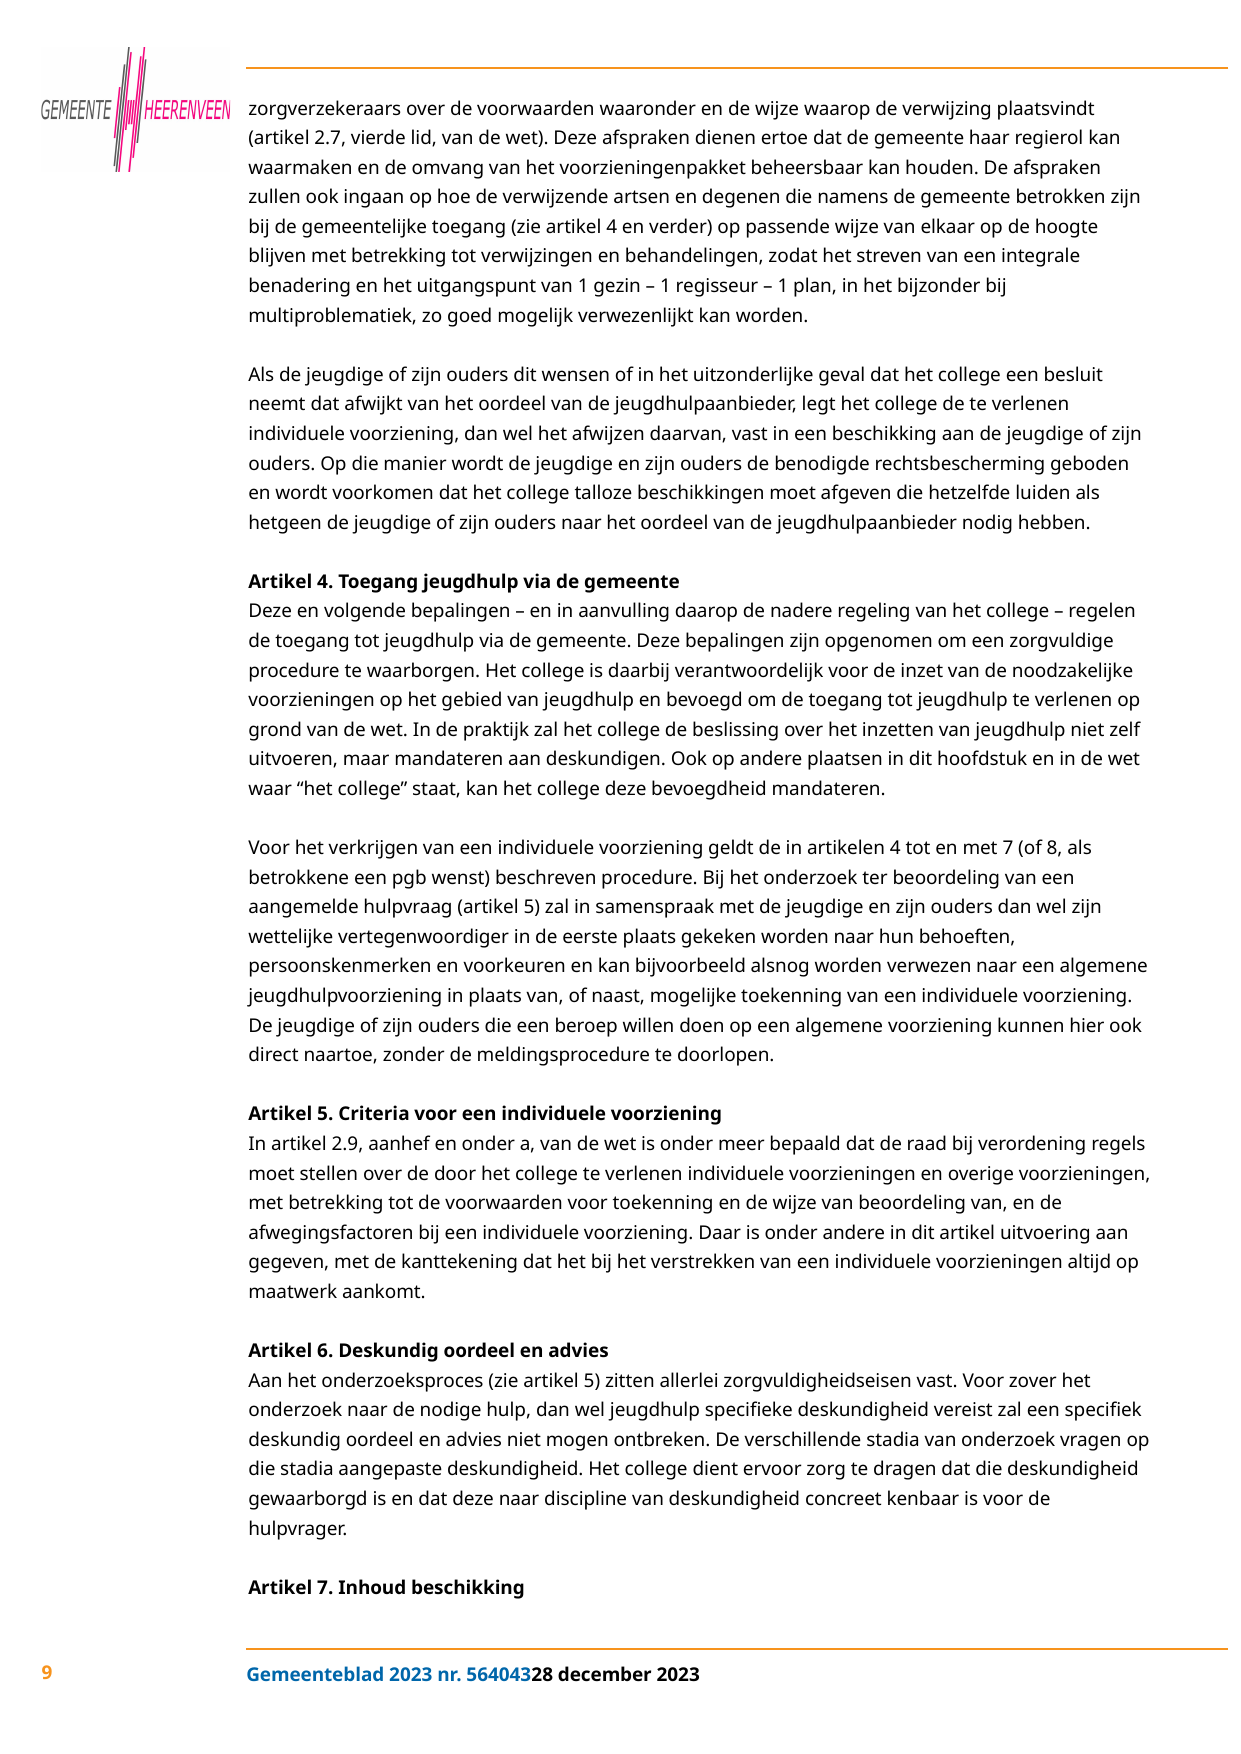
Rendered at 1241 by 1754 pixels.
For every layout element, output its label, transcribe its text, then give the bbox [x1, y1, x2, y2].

text Voor het verkrijgen van een individuele voorziening geldt de in artikelen 4 tot en met 7 (of 8, als betrokkene een pgb wenst) beschreven procedure. Bij het onderzoek ter beoordeling van een aangemelde hulpvraag (artikel 5) zal in samenspraak met de jeugdige en zijn ouders dan wel zijn wettelijke vertegenwoordiger in de eerste plaats gekeken worden naar hun behoeften, persoonskenmerken en voorkeuren en kan bijvoorbeeld alsnog worden verwezen naar een algemene jeugdhulpvoorziening in plaats van, of naast, mogelijke toekenning van een individuele voorziening. De jeugdige of zijn ouders die een beroep willen doen op een algemene voorziening kunnen hier ook direct naartoe, zonder de meldingsprocedure te doorlopen. [248, 834, 1152, 1067]
text Als de jeugdige of zijn ouders dit wensen of in het uitzonderlijke geval dat het college een besluit neemt dat afwijkt van het oordeel van de jeugdhulpaanbieder, legt het college de te verlenen individuele voorziening, dan wel het afwijzen daarvan, vast in een beschikking aan de jeugdige of zijn ouders. Op die manier wordt de jeugdige en zijn ouders de benodigde rechtsbescherming geboden en wordt voorkomen dat het college talloze beschikkingen moet afgeven die hetzelfde luiden als hetgeen de jeugdige of zijn ouders naar het oordeel van de jeugdhulpaanbieder nodig hebben. [248, 361, 1152, 535]
text Aan het onderzoeksproces (zie artikel 5) zitten allerlei zorgvuldigheidseisen vast. Voor zover het onderzoek naar de nodige hulp, dan wel jeugdhulp specifieke deskundigheid vereist zal een specifiek deskundig oordeel en advies niet mogen ontbreken. De verschillende stadia van onderzoek vragen op die stadia aangepaste deskundigheid. Het college dient ervoor zorg te dragen dat die deskundigheid gewaarborgd is en dat deze naar discipline van deskundigheid concreet kenbaar is voor de hulpvrager. [248, 1367, 1152, 1541]
text Artikel 6. Deskundig oordeel en advies [248, 1337, 1152, 1363]
text Artikel 5. Criteria voor een individuele voorziening [248, 1101, 1152, 1126]
text In artikel 2.9, aanhef en onder a, van de wet is onder meer bepaald dat de raad bij verordening regels moet stellen over de door het college te verlenen individuele voorzieningen en overige voorzieningen, met betrekking tot de voorwaarden voor toekenning en de wijze van beoordeling van, en de afwegingsfactoren bij een individuele voorziening. Daar is onder andere in dit artikel uitvoering aan gegeven, met de kanttekening dat het bij het verstrekken van een individuele voorzieningen altijd op maatwerk aankomt. [248, 1130, 1152, 1304]
text Deze en volgende bepalingen – en in aanvulling daarop de nadere regeling van het college – regelen de toegang tot jeugdhulp via de gemeente. Deze bepalingen zijn opgenomen om een zorgvuldige procedure te waarborgen. Het college is daarbij verantwoordelijk voor de inzet van de noodzakelijke voorzieningen op het gebied van jeugdhulp en bevoegd om de toegang tot jeugdhulp te verlenen op grond van de wet. In de praktijk zal het college de beslissing over het inzetten van jeugdhulp niet zelf uitvoeren, maar mandateren aan deskundigen. Ook op andere plaatsen in dit hoofdstuk en in de wet waar “het college” staat, kan het college deze bevoegdheid mandateren. [248, 598, 1152, 801]
text Artikel 7. Inhoud beschikking [248, 1574, 1152, 1600]
text zorgverzekeraars over de voorwaarden waaronder en de wijze waarop de verwijzing plaatsvindt (artikel 2.7, vierde lid, van de wet). Deze afspraken dienen ertoe dat de gemeente haar regierol kan waarmaken en de omvang van het voorzieningenpakket beheersbaar kan houden. De afspraken zullen ook ingaan op hoe de verwijzende artsen en degenen die namens de gemeente betrokken zijn bij de gemeentelijke toegang (zie artikel 4 en verder) op passende wijze van elkaar op de hoogte blijven met betrekking tot verwijzingen en behandelingen, zodat het streven van een integrale benadering en het uitgangspunt van 1 gezin – 1 regisseur – 1 plan, in het bijzonder bij multiproblematiek, zo goed mogelijk verwezenlijkt kan worden. [248, 95, 1152, 328]
picture [41, 47, 231, 172]
text Artikel 4. Toegang jeugdhulp via de gemeente [248, 568, 1152, 594]
